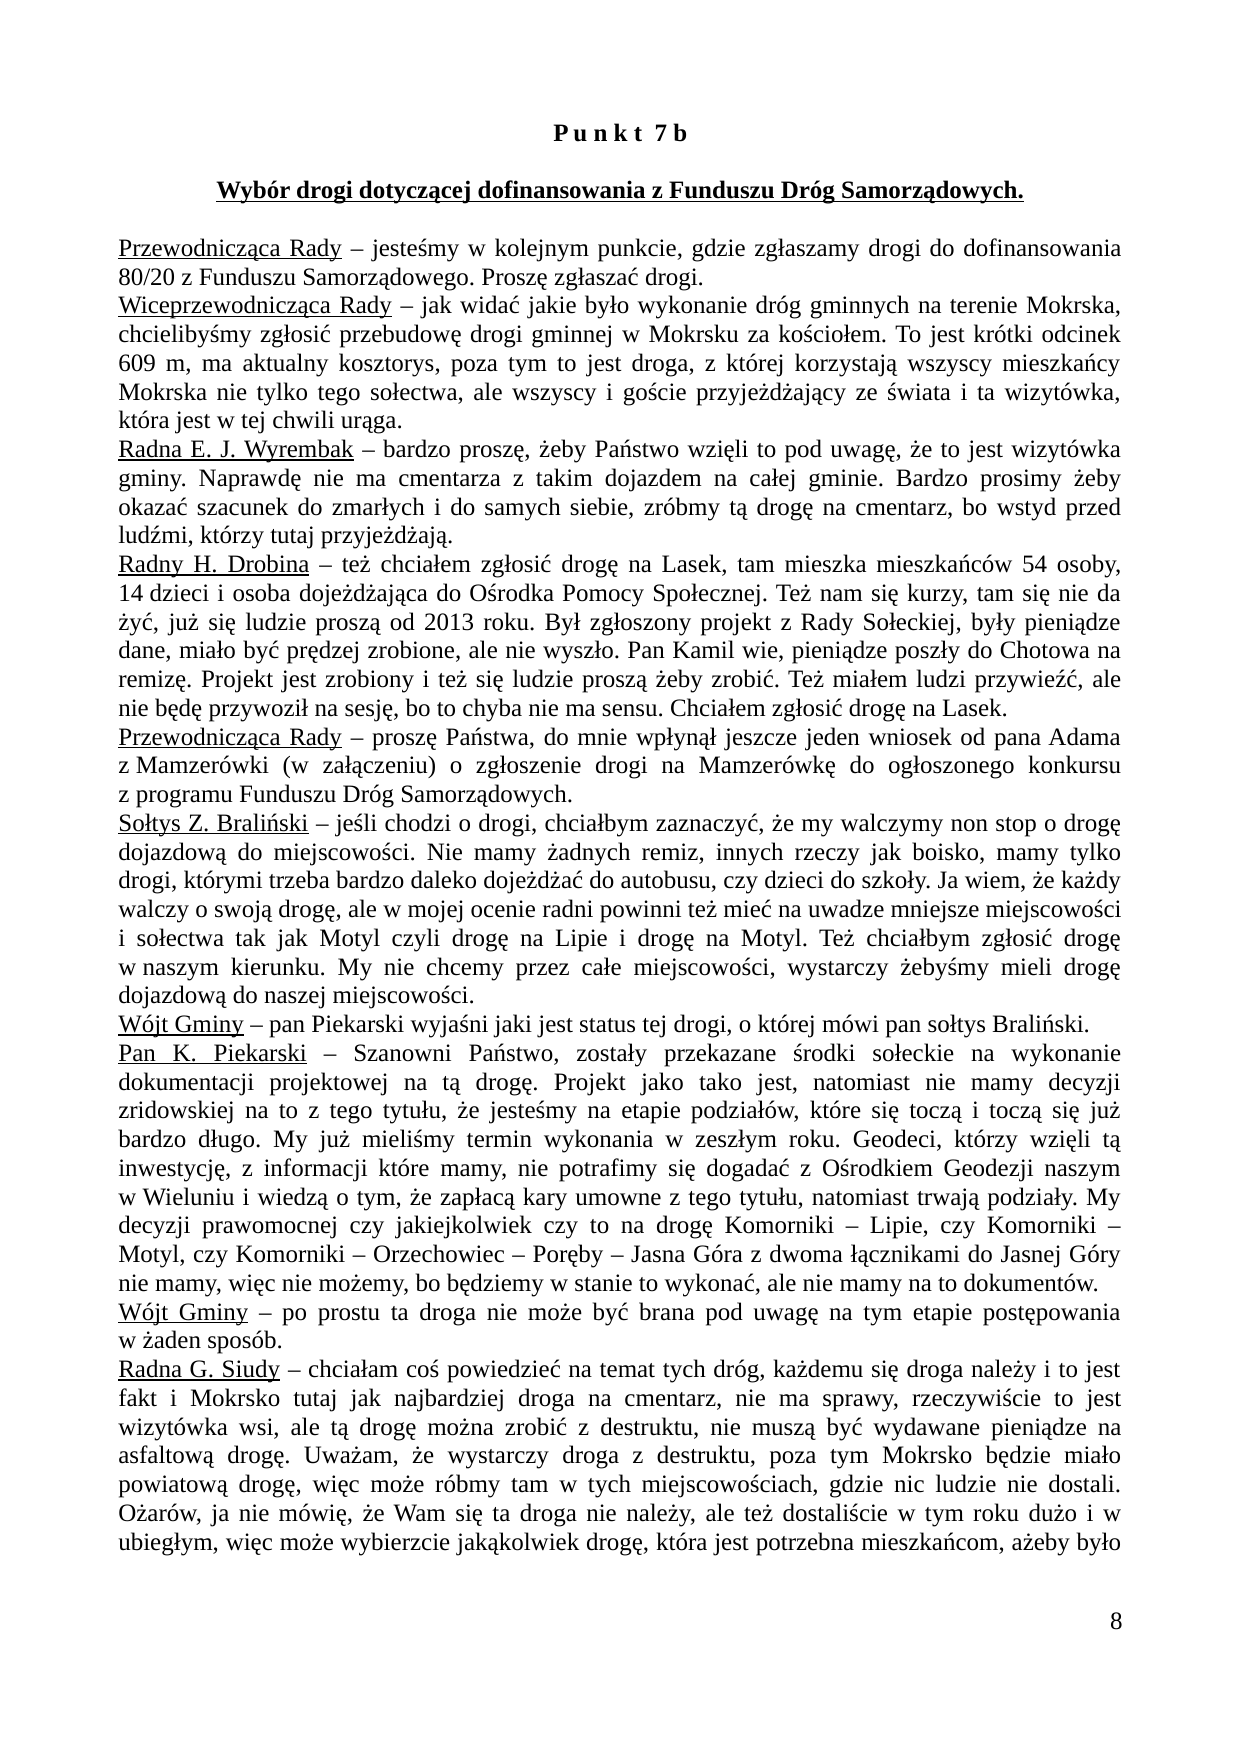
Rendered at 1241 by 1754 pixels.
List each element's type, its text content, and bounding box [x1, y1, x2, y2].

text Pan K. Piekarski – Szanowni Państwo, zostały przekazane środki sołeckie na wykonanie dokumentacji projektowej na tą drogę. Projekt jako tako jest, natomiast nie mamy decyzji zridowskiej na to z tego tytułu, że jesteśmy na etapie podziałów, które się toczą i toczą się już bardzo długo. My już mieliśmy termin wykonania w zeszłym roku. Geodeci, którzy wzięli tą inwestycję, z informacji które mamy, nie potrafimy się dogadać z Ośrodkiem Geodezji naszym w Wieluniu i wiedzą o tym, że zapłacą kary umowne z tego tytułu, natomiast trwają podziały. My decyzji prawomocnej czy jakiejkolwiek czy to na drogę Komorniki – Lipie, czy Komorniki – Motyl, czy Komorniki – Orzechowiec – Poręby – Jasna Góra z dwoma łącznikami do Jasnej Góry nie mamy, więc nie możemy, bo będziemy w stanie to wykonać, ale nie mamy na to dokumentów. [118, 1038, 1122, 1297]
text Wybór drogi dotyczącej dofinansowania z Funduszu Dróg Samorządowych. [118, 176, 1122, 204]
text Sołtys Z. Braliński – jeśli chodzi o drogi, chciałbym zaznaczyć, że my walczymy non stop o drogę dojazdową do miejscowości. Nie mamy żadnych remiz, innych rzeczy jak boisko, mamy tylko drogi, którymi trzeba bardzo daleko dojeżdżać do autobusu, czy dzieci do szkoły. Ja wiem, że każdy walczy o swoją drogę, ale w mojej ocenie radni powinni też mieć na uwadze mniejsze miejscowości i sołectwa tak jak Motyl czyli drogę na Lipie i drogę na Motyl. Też chciałbym zgłosić drogę w naszym kierunku. My nie chcemy przez całe miejscowości, wystarczy żebyśmy mieli drogę dojazdową do naszej miejscowości. [118, 808, 1122, 1009]
text P u n k t 7 b [118, 118, 1122, 147]
text Wójt Gminy – pan Piekarski wyjaśni jaki jest status tej drogi, o której mówi pan sołtys Braliński. [118, 1009, 1122, 1038]
text Wójt Gminy – po prostu ta droga nie może być brana pod uwagę na tym etapie postępowania w żaden sposób. [118, 1297, 1122, 1354]
text Radna G. Siudy – chciałam coś powiedzieć na temat tych dróg, każdemu się droga należy i to jest fakt i Mokrsko tutaj jak najbardziej droga na cmentarz, nie ma sprawy, rzeczywiście to jest wizytówka wsi, ale tą drogę można zrobić z destruktu, nie muszą być wydawane pieniądze na asfaltową drogę. Uważam, że wystarczy droga z destruktu, poza tym Mokrsko będzie miało powiatową drogę, więc może róbmy tam w tych miejscowościach, gdzie nic ludzie nie dostali. Ożarów, ja nie mówię, że Wam się ta droga nie należy, ale też dostaliście w tym roku dużo i w ubiegłym, więc może wybierzcie jakąkolwiek drogę, która jest potrzebna mieszkańcom, ażeby było [118, 1354, 1122, 1556]
text Wiceprzewodnicząca Rady – jak widać jakie było wykonanie dróg gminnych na terenie Mokrska, chcielibyśmy zgłosić przebudowę drogi gminnej w Mokrsku za kościołem. To jest krótki odcinek 609 m, ma aktualny kosztorys, poza tym to jest droga, z której korzystają wszyscy mieszkańcy Mokrska nie tylko tego sołectwa, ale wszyscy i goście przyjeżdżający ze świata i ta wizytówka, która jest w tej chwili urąga. [118, 291, 1122, 434]
text Radna E. J. Wyrembak – bardzo proszę, żeby Państwo wzięli to pod uwagę, że to jest wizytówka gminy. Naprawdę nie ma cmentarza z takim dojazdem na całej gminie. Bardzo prosimy żeby okazać szacunek do zmarłych i do samych siebie, zróbmy tą drogę na cmentarz, bo wstyd przed ludźmi, którzy tutaj przyjeżdżają. [118, 434, 1122, 549]
text Przewodnicząca Rady – proszę Państwa, do mnie wpłynął jeszcze jeden wniosek od pana Adama z Mamzerówki (w załączeniu) o zgłoszenie drogi na Mamzerówkę do ogłoszonego konkursu z programu Funduszu Dróg Samorządowych. [118, 722, 1122, 808]
text Przewodnicząca Rady – jesteśmy w kolejnym punkcie, gdzie zgłaszamy drogi do dofinansowania 80/20 z Funduszu Samorządowego. Proszę zgłaszać drogi. [118, 233, 1122, 291]
text Radny H. Drobina – też chciałem zgłosić drogę na Lasek, tam mieszka mieszkańców 54 osoby, 14 dzieci i osoba dojeżdżająca do Ośrodka Pomocy Społecznej. Też nam się kurzy, tam się nie da żyć, już się ludzie proszą od 2013 roku. Był zgłoszony projekt z Rady Sołeckiej, były pieniądze dane, miało być prędzej zrobione, ale nie wyszło. Pan Kamil wie, pieniądze poszły do Chotowa na remizę. Projekt jest zrobiony i też się ludzie proszą żeby zrobić. Też miałem ludzi przywieźć, ale nie będę przywoził na sesję, bo to chyba nie ma sensu. Chciałem zgłosić drogę na Lasek. [118, 549, 1122, 722]
